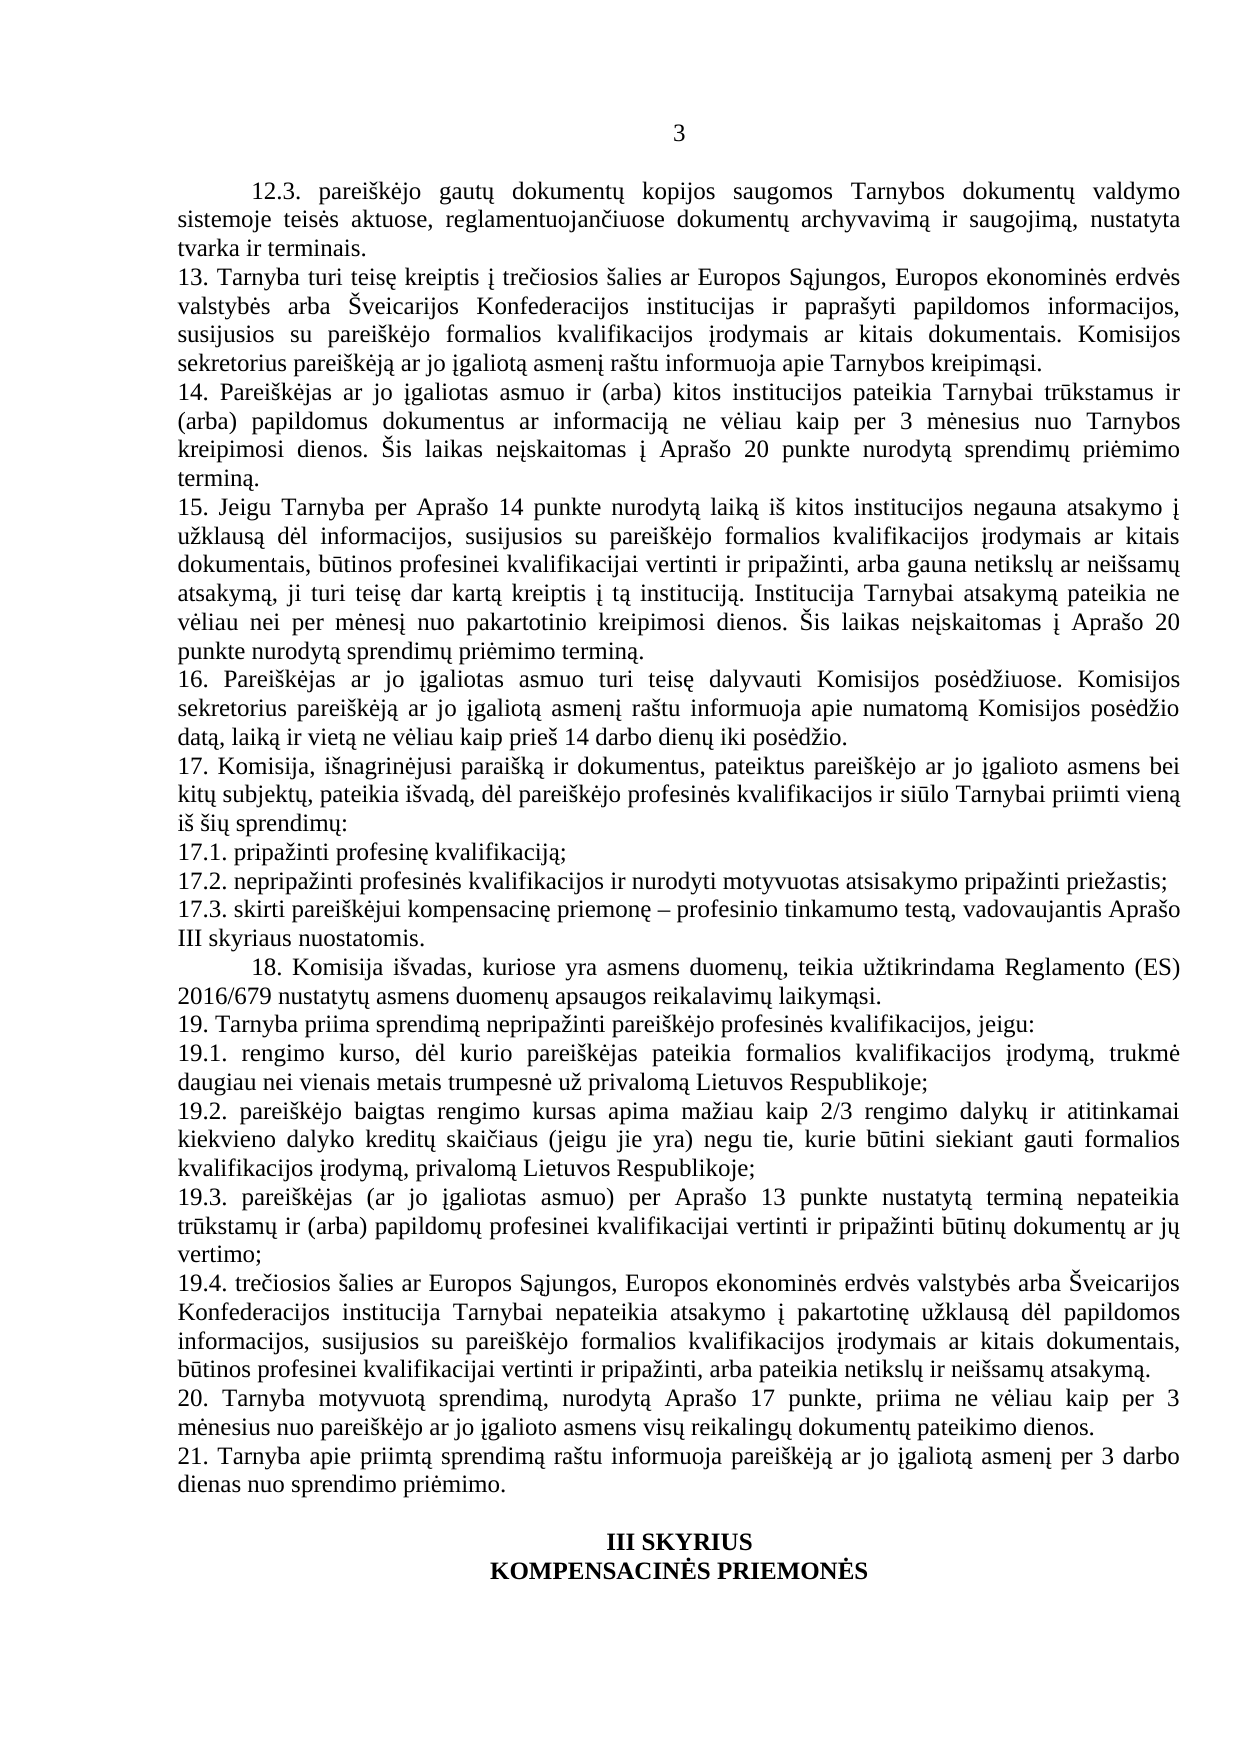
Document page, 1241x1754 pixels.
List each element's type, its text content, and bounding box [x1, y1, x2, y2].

text 21. Tarnyba apie priimtą sprendimą raštu informuoja pareiškėją ar jo įgaliotą asmenį per 3 darbo dienas nuo sprendimo priėmimo. [177, 1441, 1181, 1498]
text III SKYRIUS [177, 1527, 1181, 1556]
text 17.1. pripažinti profesinę kvalifikaciją; [177, 837, 1181, 866]
text 15. Jeigu Tarnyba per Aprašo 14 punkte nurodytą laiką iš kitos institucijos negauna atsakymo į užklausą dėl informacijos, susijusios su pareiškėjo formalios kvalifikacijos įrodymais ar kitais dokumentais, būtinos profesinei kvalifikacijai vertinti ir pripažinti, arba gauna netikslų ar neišsamų atsakymą, ji turi teisę dar kartą kreiptis į tą instituciją. Institucija Tarnybai atsakymą pateikia ne vėliau nei per mėnesį nuo pakartotinio kreipimosi dienos. Šis laikas neįskaitomas į Aprašo 20 punkte nurodytą sprendimų priėmimo terminą. [177, 492, 1181, 664]
text 19.4. trečiosios šalies ar Europos Sąjungos, Europos ekonominės erdvės valstybės arba Šveicarijos Konfederacijos institucija Tarnybai nepateikia atsakymo į pakartotinę užklausą dėl papildomos informacijos, susijusios su pareiškėjo formalios kvalifikacijos įrodymais ar kitais dokumentais, būtinos profesinei kvalifikacijai vertinti ir pripažinti, arba pateikia netikslų ir neišsamų atsakymą. [177, 1268, 1181, 1383]
text 17.2. nepripažinti profesinės kvalifikacijos ir nurodyti motyvuotas atsisakymo pripažinti priežastis; [177, 866, 1181, 894]
text 12.3. pareiškėjo gautų dokumentų kopijos saugomos Tarnybos dokumentų valdymo sistemoje teisės aktuose, reglamentuojančiuose dokumentų archyvavimą ir saugojimą, nustatyta tvarka ir terminais. [177, 176, 1181, 262]
text 19. Tarnyba priima sprendimą nepripažinti pareiškėjo profesinės kvalifikacijos, jeigu: [177, 1009, 1181, 1038]
text KOMPENSACINĖS PRIEMONĖS [177, 1556, 1181, 1584]
text 19.3. pareiškėjas (ar jo įgaliotas asmuo) per Aprašo 13 punkte nustatytą terminą nepateikia trūkstamų ir (arba) papildomų profesinei kvalifikacijai vertinti ir pripažinti būtinų dokumentų ar jų vertimo; [177, 1182, 1181, 1268]
text 16. Pareiškėjas ar jo įgaliotas asmuo turi teisę dalyvauti Komisijos posėdžiuose. Komisijos sekretorius pareiškėją ar jo įgaliotą asmenį raštu informuoja apie numatomą Komisijos posėdžio datą, laiką ir vietą ne vėliau kaip prieš 14 darbo dienų iki posėdžio. [177, 664, 1181, 751]
text 17.3. skirti pareiškėjui kompensacinę priemonę – profesinio tinkamumo testą, vadovaujantis Aprašo III skyriaus nuostatomis. [177, 894, 1181, 952]
text 13. Tarnyba turi teisę kreiptis į trečiosios šalies ar Europos Sąjungos, Europos ekonominės erdvės valstybės arba Šveicarijos Konfederacijos institucijas ir paprašyti papildomos informacijos, susijusios su pareiškėjo formalios kvalifikacijos įrodymais ar kitais dokumentais. Komisijos sekretorius pareiškėją ar jo įgaliotą asmenį raštu informuoja apie Tarnybos kreipimąsi. [177, 262, 1181, 377]
text 20. Tarnyba motyvuotą sprendimą, nurodytą Aprašo 17 punkte, priima ne vėliau kaip per 3 mėnesius nuo pareiškėjo ar jo įgalioto asmens visų reikalingų dokumentų pateikimo dienos. [177, 1383, 1181, 1441]
text 19.2. pareiškėjo baigtas rengimo kursas apima mažiau kaip 2/3 rengimo dalykų ir atitinkamai kiekvieno dalyko kreditų skaičiaus (jeigu jie yra) negu tie, kurie būtini siekiant gauti formalios kvalifikacijos įrodymą, privalomą Lietuvos Respublikoje; [177, 1096, 1181, 1182]
text 19.1. rengimo kurso, dėl kurio pareiškėjas pateikia formalios kvalifikacijos įrodymą, trukmė daugiau nei vienais metais trumpesnė už privalomą Lietuvos Respublikoje; [177, 1038, 1181, 1096]
text 14. Pareiškėjas ar jo įgaliotas asmuo ir (arba) kitos institucijos pateikia Tarnybai trūkstamus ir (arba) papildomus dokumentus ar informaciją ne vėliau kaip per 3 mėnesius nuo Tarnybos kreipimosi dienos. Šis laikas neįskaitomas į Aprašo 20 punkte nurodytą sprendimų priėmimo terminą. [177, 377, 1181, 492]
text 18. Komisija išvadas, kuriose yra asmens duomenų, teikia užtikrindama Reglamento (ES) 2016/679 nustatytų asmens duomenų apsaugos reikalavimų laikymąsi. [177, 952, 1181, 1009]
text 17. Komisija, išnagrinėjusi paraišką ir dokumentus, pateiktus pareiškėjo ar jo įgalioto asmens bei kitų subjektų, pateikia išvadą, dėl pareiškėjo profesinės kvalifikacijos ir siūlo Tarnybai priimti vieną iš šių sprendimų: [177, 751, 1181, 837]
